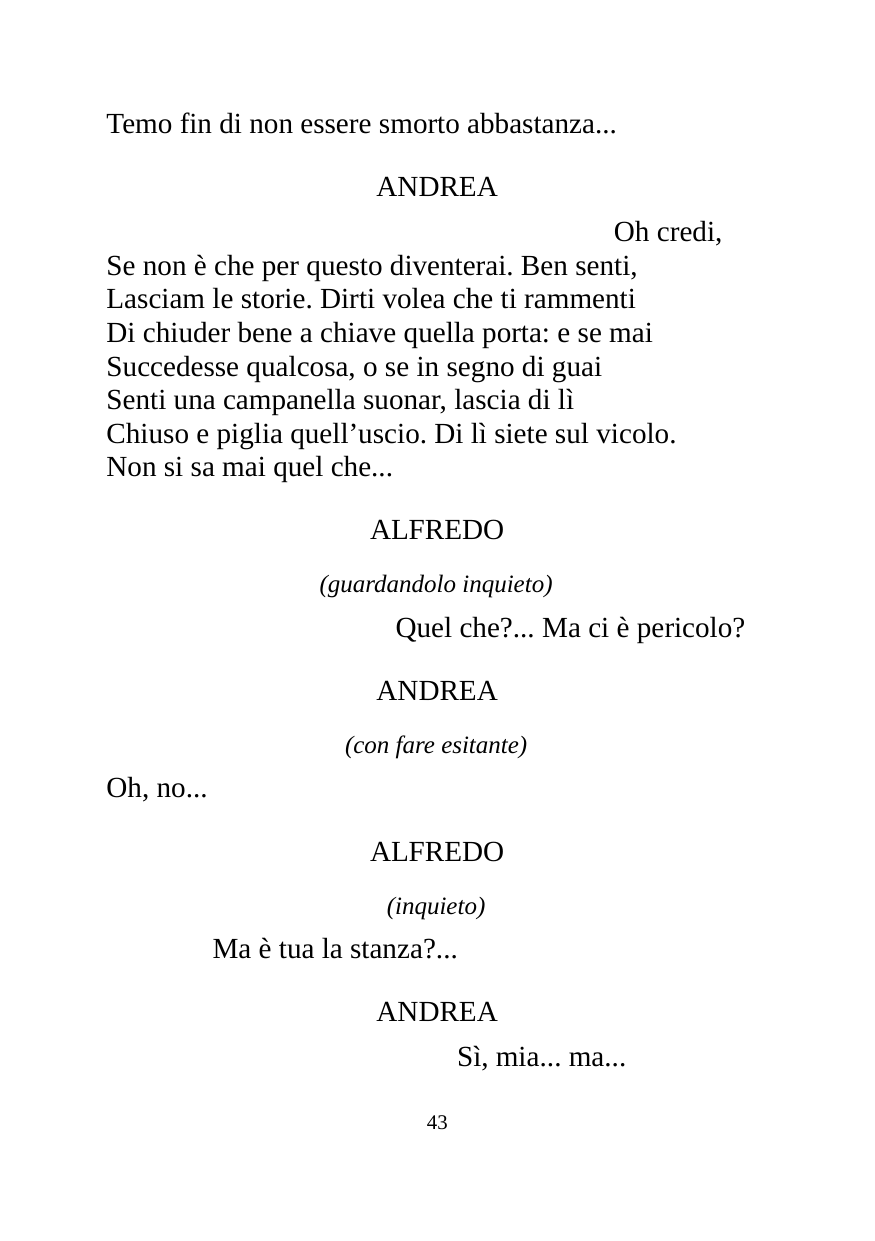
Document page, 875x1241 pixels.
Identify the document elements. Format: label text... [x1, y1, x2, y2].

text Oh credi, [614, 214, 768, 248]
text Chiuso e piglia quell’uscio. Di lì siete sul vicolo. [106, 416, 768, 449]
text ALFREDO [106, 512, 768, 546]
text ALFREDO [106, 834, 768, 867]
text Lasciam le storie. Dirti volea che ti rammenti [106, 282, 768, 315]
text Non si sa mai quel che... [106, 449, 768, 483]
text Quel che?... Ma ci è pericolo? [395, 610, 768, 643]
text ANDREA [106, 673, 768, 707]
text ANDREA [106, 169, 768, 203]
text Ma è tua la stanza?... [212, 931, 768, 965]
text (inquieto) [106, 891, 768, 919]
text Senti una campanella suonar, lascia di lì [106, 382, 768, 416]
text Se non è che per questo diventerai. Ben senti, [106, 248, 768, 282]
text Sì, mia... ma... [457, 1039, 768, 1073]
text (guardandolo inquieto) [106, 569, 768, 598]
text (con fare esitante) [106, 730, 768, 759]
text Temo fin di non essere smorto abbastanza... [106, 106, 768, 140]
text Di chiuder bene a chiave quella porta: e se mai [106, 315, 768, 349]
text Succedesse qualcosa, o se in segno di guai [106, 349, 768, 382]
text Oh, no... [106, 771, 768, 804]
text ANDREA [106, 994, 768, 1028]
